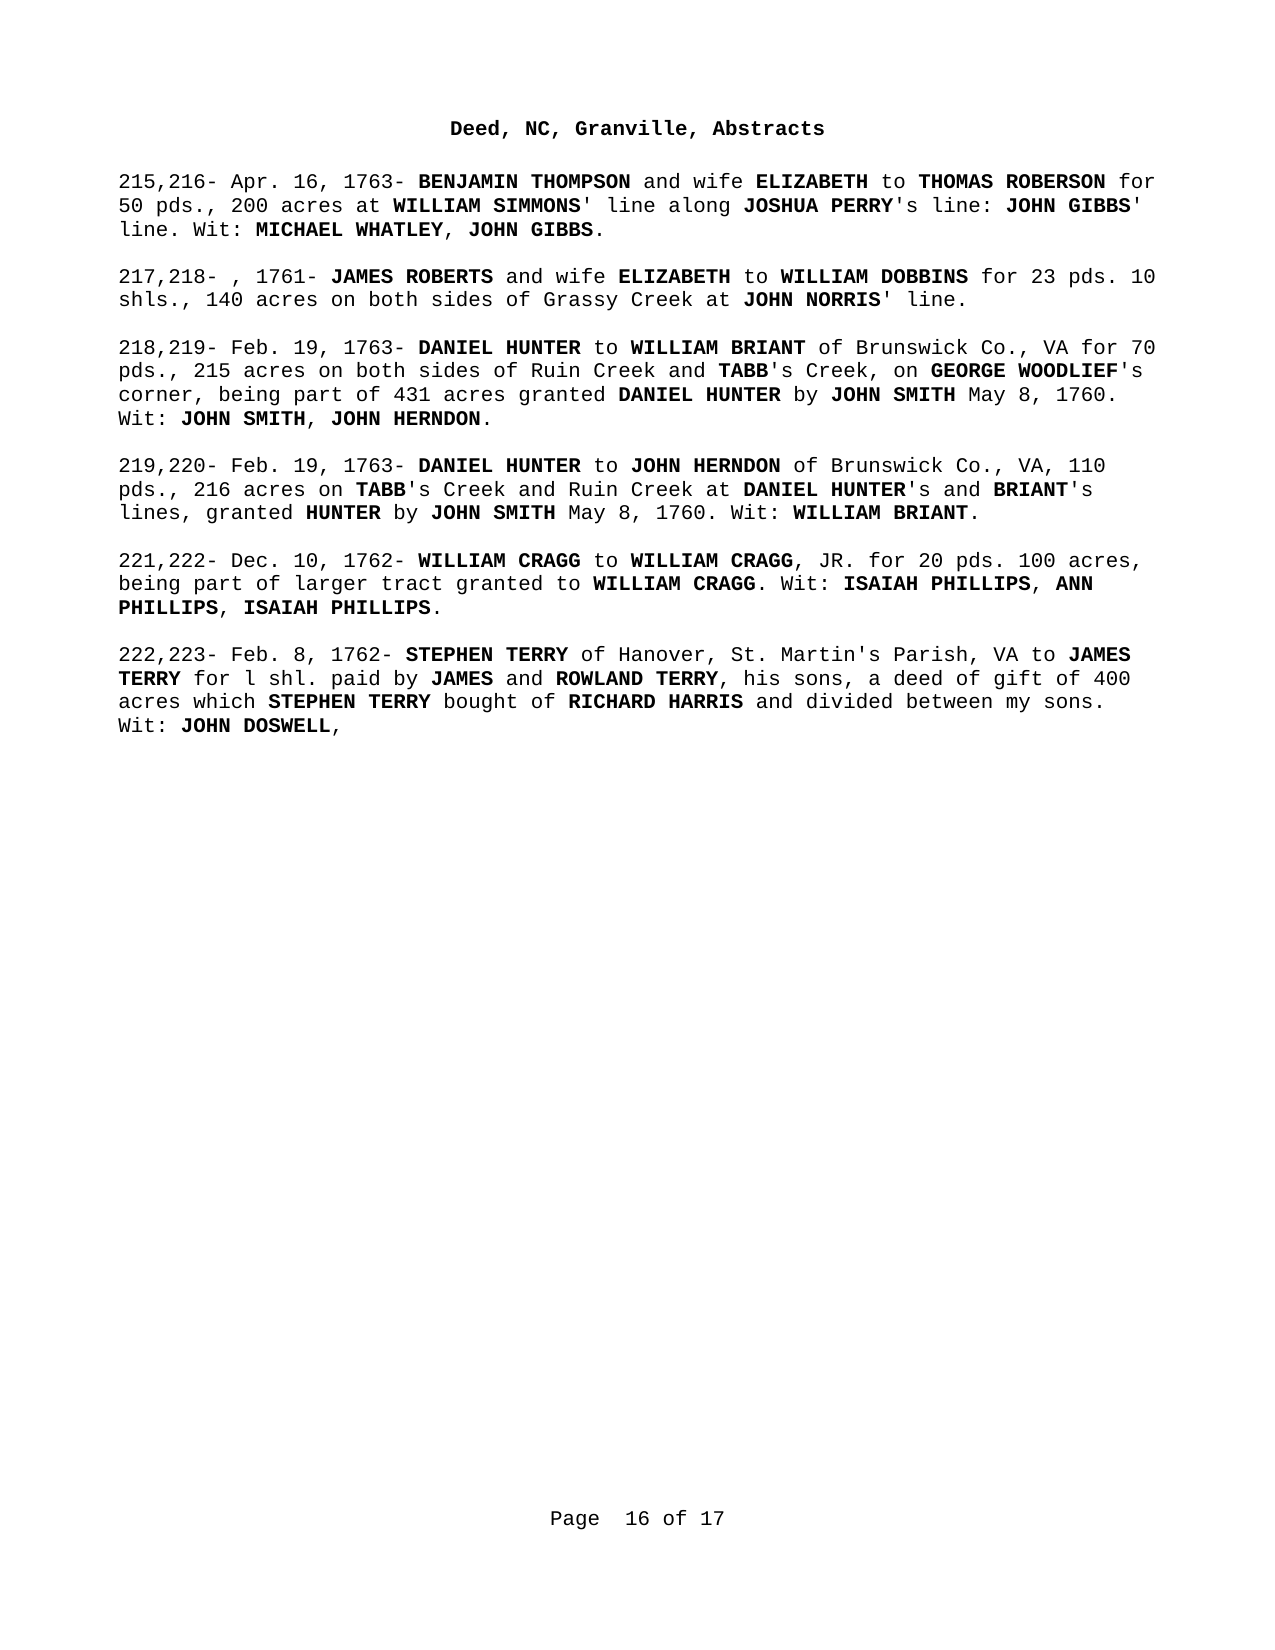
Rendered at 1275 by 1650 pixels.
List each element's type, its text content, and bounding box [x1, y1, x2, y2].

text 219,220- Feb. 19, 1763- Daniel Hunter to John Herndon of Brunswick Co., VA, 110 pds., 216 acres on Tabb's Creek and Ruin Creek at Daniel Hunter's and Briant's lines, granted Hunter by John Smith May 8, 1760. Wit: William Briant. [118, 455, 1157, 526]
text 218,219- Feb. 19, 1763- Daniel Hunter to William Briant of Brunswick Co., VA for 70 pds., 215 acres on both sides of Ruin Creek and Tabb's Creek, on George Woodlief's corner, being part of 431 acres granted Daniel Hunter by John Smith May 8, 1760. Wit: John Smith, John Herndon. [118, 337, 1157, 431]
text 222,223- Feb. 8, 1762- STEPHEN TERRY of Hanover, St. Martin's Parish, VA to James TERRY for l shl. paid by James and Rowland TERRY, his sons, a deed of gift of 400 acres which STEPHEN TERRY bought of Richard Harris and divided between my sons. Wit: John Doswell, [118, 644, 1157, 739]
text 217,218- , 1761- James Roberts and wife Elizabeth to William DOBBINS for 23 pds. 10 shls., 140 acres on both sides of Grassy Creek at John Norris' line. [118, 266, 1157, 313]
text 215,216- Apr. 16, 1763- Benjamin THOMPSON and wife Elizabeth to Thomas ROBERSON for 50 pds., 200 acres at William Simmons' line along Joshua Perry's line: John Gibbs' line. Wit: Michael Whatley, John Gibbs. [118, 171, 1157, 242]
text 221,222- Dec. 10, 1762- William CRAGG to William CRAGG, JR. for 20 pds. 100 acres, being part of larger tract granted to William CRAGG. Wit: Isaiah Phillips, Ann Phillips, Isaiah Phillips. [118, 549, 1157, 621]
